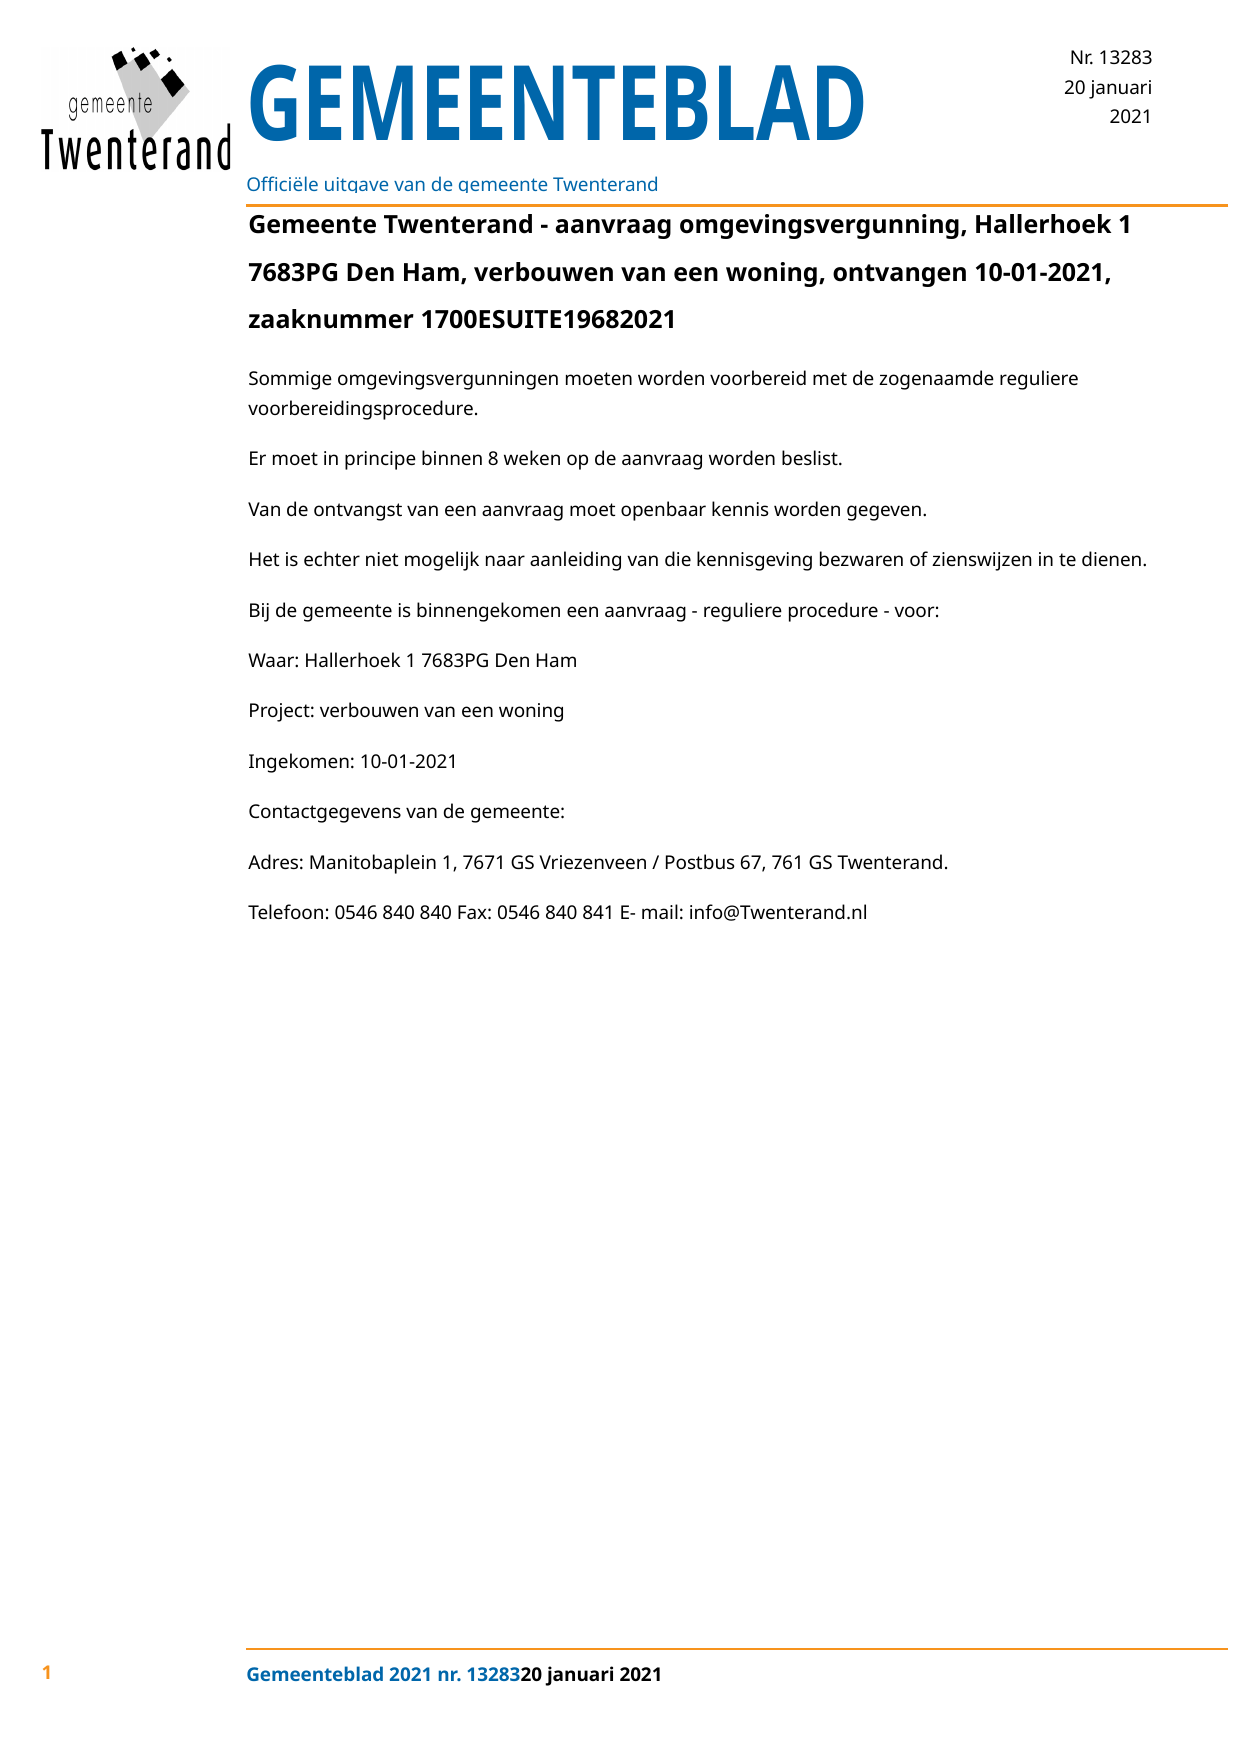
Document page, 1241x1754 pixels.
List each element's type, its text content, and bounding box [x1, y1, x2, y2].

text Adres: Manitobaplein 1, 7671 GS Vriezenveen / Postbus 67, 761 GS Twenterand. [248, 849, 1152, 874]
text Waar: Hallerhoek 1 7683PG Den Ham [248, 647, 1152, 673]
text Van de ontvangst van een aanvraag moet openbaar kennis worden gegeven. [248, 496, 1152, 522]
text Gemeente Twenterand - aanvraag omgevingsvergunning, Hallerhoek 1 7683PG Den Ham, verbouwen van een woning, ontvangen 10-01-2021, zaaknummer 1700ESUITE19682021 [248, 207, 1152, 336]
text Sommige omgevingsvergunningen moeten worden voorbereid met de zogenaamde reguliere voorbereidingsprocedure. [248, 366, 1152, 421]
text Telefoon: 0546 840 840 Fax: 0546 840 841 E- mail: info@Twenterand.nl [248, 899, 1152, 925]
picture [41, 47, 231, 172]
text Bij de gemeente is binnengekomen een aanvraag - reguliere procedure - voor: [248, 597, 1152, 622]
text Ingekomen: 10-01-2021 [248, 748, 1152, 774]
text Het is echter niet mogelijk naar aanleiding van die kennisgeving bezwaren of zienswijzen in te dienen. [248, 546, 1152, 572]
text Project: verbouwen van een woning [248, 698, 1152, 723]
text Er moet in principe binnen 8 weken op de aanvraag worden beslist. [248, 446, 1152, 471]
text Contactgegevens van de gemeente: [248, 798, 1152, 824]
